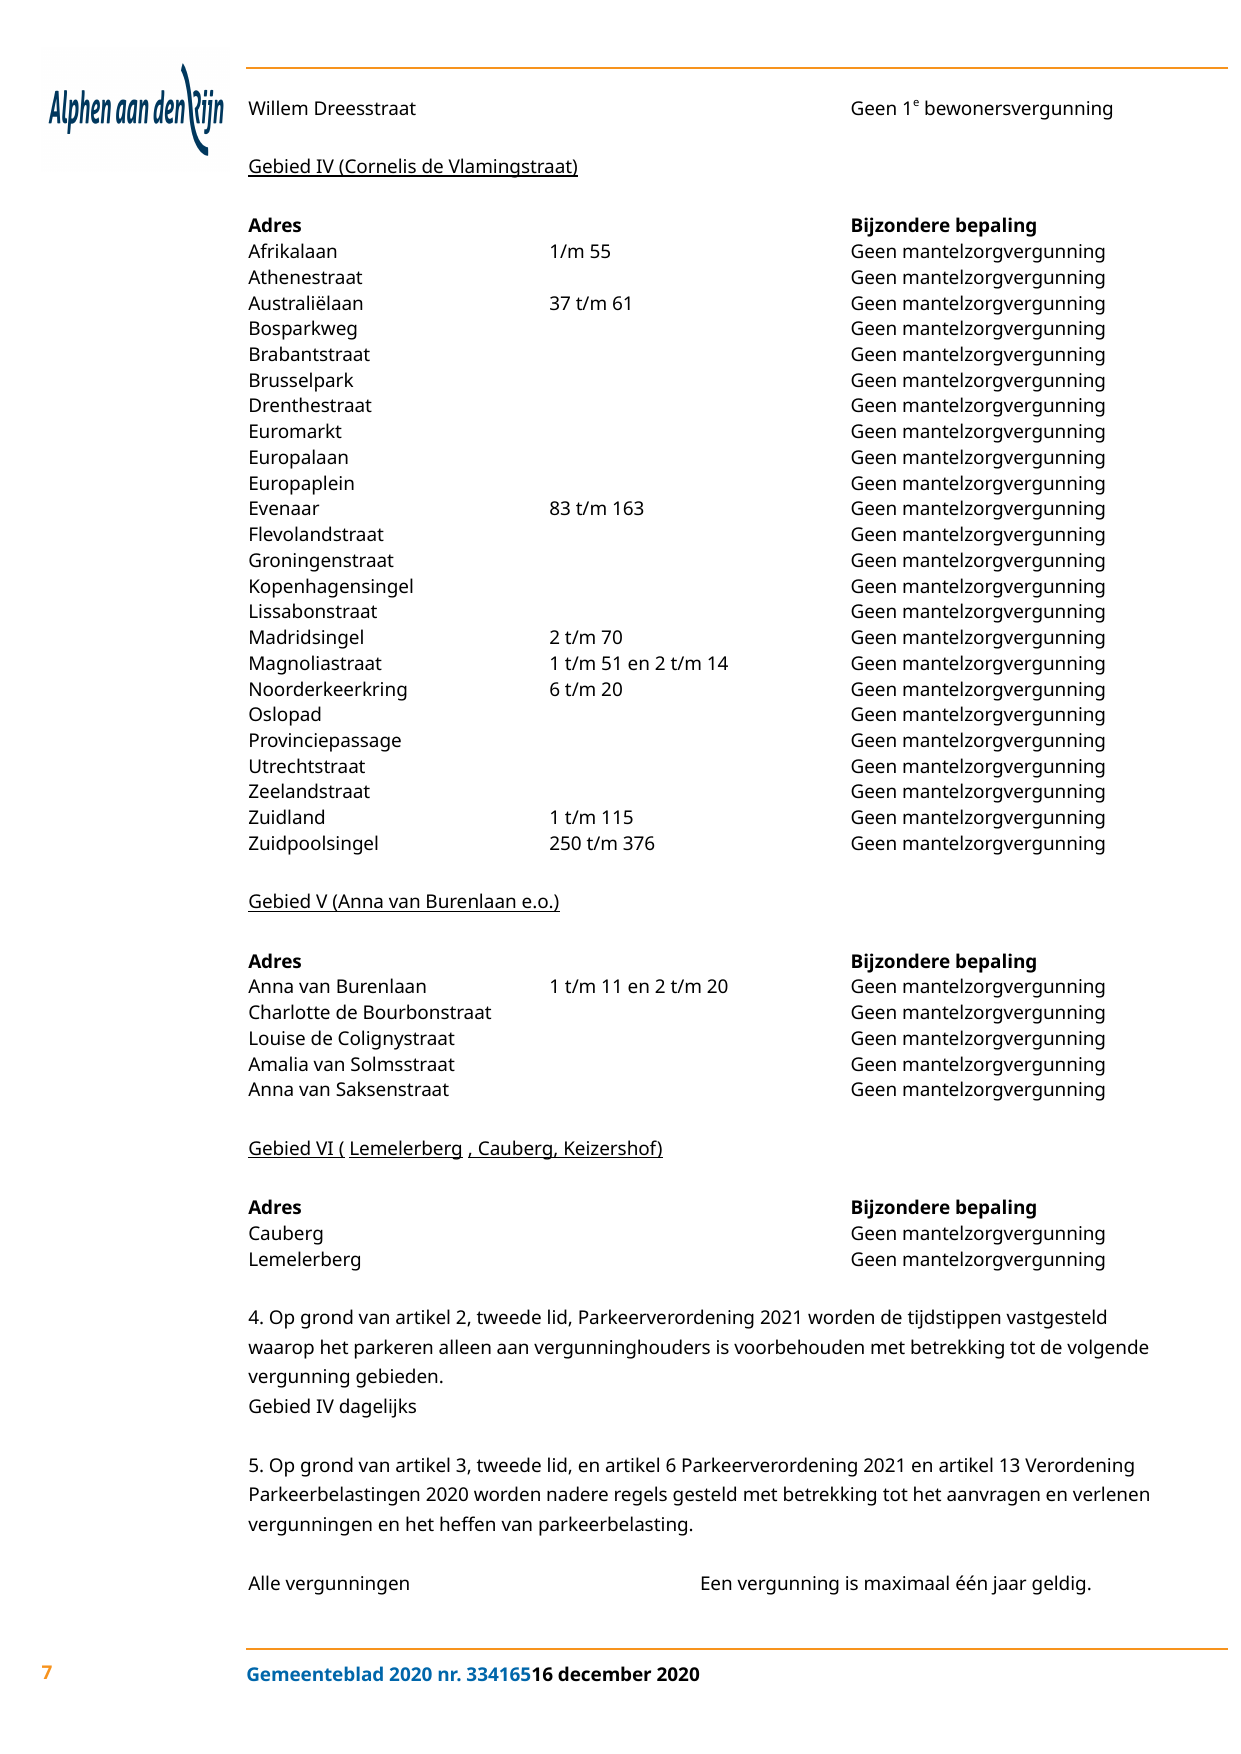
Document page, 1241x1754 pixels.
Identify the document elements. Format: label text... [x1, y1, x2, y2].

table_cell Geen mantelzorgvergunning [850, 753, 1152, 779]
table_cell Brusselpark [248, 367, 549, 393]
table_cell 37 t/m 61 [549, 290, 850, 316]
table_cell 1 t/m 11 en 2 t/m 20 [549, 974, 850, 999]
table_cell Geen mantelzorgvergunning [850, 1025, 1152, 1051]
table_header Bijzondere bepaling [850, 1194, 1152, 1220]
table_cell 6 t/m 20 [549, 676, 850, 701]
table_cell Geen mantelzorgvergunning [850, 624, 1152, 650]
table_cell Geen mantelzorgvergunning [850, 367, 1152, 393]
table_cell Willem Dreesstraat [248, 95, 549, 121]
table_cell Zeelandstraat [248, 779, 549, 804]
text Gebied V (Anna van Burenlaan e.o.) [248, 889, 1152, 914]
table_cell [549, 599, 850, 624]
table_cell Geen mantelzorgvergunning [850, 830, 1152, 856]
table_cell [549, 444, 850, 470]
table_header Een vergunning is maximaal één jaar geldig. [700, 1570, 1152, 1596]
table_header Adres [248, 1194, 850, 1220]
table_cell [549, 1220, 850, 1246]
table_cell [549, 1077, 850, 1102]
table_cell Geen mantelzorgvergunning [850, 238, 1152, 264]
table_cell [549, 701, 850, 727]
table_cell [549, 470, 850, 496]
table_cell Drenthestraat [248, 393, 549, 418]
table_cell [549, 727, 850, 753]
table_cell Geen mantelzorgvergunning [850, 470, 1152, 496]
table_cell Geen mantelzorgvergunning [850, 676, 1152, 701]
table_header Adres [248, 948, 850, 974]
table_cell Geen mantelzorgvergunning [850, 974, 1152, 999]
table_cell [549, 95, 850, 121]
table_cell 83 t/m 163 [549, 496, 850, 521]
table_cell Euromarkt [248, 419, 549, 444]
table_cell [549, 753, 850, 779]
text 5. Op grond van artikel 3, tweede lid, en artikel 6 Parkeerverordening 2021 en artikel 13 Verordening Parkeerbelastingen 2020 worden nadere regels gesteld met betrekking tot het aanvragen en verlenen vergunningen en het heffen van parkeerbelasting. [248, 1452, 1152, 1537]
table_cell Geen mantelzorgvergunning [850, 650, 1152, 676]
table_cell Geen mantelzorgvergunning [850, 599, 1152, 624]
table_cell Geen mantelzorgvergunning [850, 1051, 1152, 1077]
table_cell Australiëlaan [248, 290, 549, 316]
table_cell Geen mantelzorgvergunning [850, 393, 1152, 418]
table_cell Geen mantelzorgvergunning [850, 419, 1152, 444]
table_cell Madridsingel [248, 624, 549, 650]
table_cell Amalia van Solmsstraat [248, 1051, 549, 1077]
table_cell Geen mantelzorgvergunning [850, 341, 1152, 367]
text Gebied VI ( Lemelerberg , Cauberg, Keizershof) [248, 1135, 1152, 1161]
table_cell [549, 521, 850, 547]
table_cell [549, 999, 850, 1025]
text Gebied IV (Cornelis de Vlamingstraat) [248, 153, 1152, 179]
table_cell Oslopad [248, 701, 549, 727]
table_cell Geen mantelzorgvergunning [850, 804, 1152, 830]
text 4. Op grond van artikel 2, tweede lid, Parkeerverordening 2021 worden de tijdstippen vastgesteld waarop het parkeren alleen aan vergunninghouders is voorbehouden met betrekking tot de volgende vergunning gebieden. [248, 1304, 1152, 1389]
table_cell Geen mantelzorgvergunning [850, 521, 1152, 547]
table_cell [549, 779, 850, 804]
table_cell [549, 1025, 850, 1051]
table_cell Zuidpoolsingel [248, 830, 549, 856]
table_cell Geen mantelzorgvergunning [850, 264, 1152, 290]
table_cell [549, 573, 850, 598]
table_cell Geen mantelzorgvergunning [850, 316, 1152, 341]
table_cell Europaplein [248, 470, 549, 496]
table_cell [549, 367, 850, 393]
table_cell Zuidland [248, 804, 549, 830]
table_cell Geen mantelzorgvergunning [850, 779, 1152, 804]
table_cell Geen 1e bewonersvergunning [850, 95, 1152, 121]
table_cell [549, 419, 850, 444]
table_cell [549, 393, 850, 418]
table_cell Flevolandstraat [248, 521, 549, 547]
table_cell Lissabonstraat [248, 599, 549, 624]
table_cell Geen mantelzorgvergunning [850, 727, 1152, 753]
table_cell Kopenhagensingel [248, 573, 549, 598]
table_cell Geen mantelzorgvergunning [850, 290, 1152, 316]
table_cell [549, 264, 850, 290]
picture [41, 47, 231, 172]
table_cell [549, 1246, 850, 1272]
table_cell Athenestraat [248, 264, 549, 290]
table_cell Provinciepassage [248, 727, 549, 753]
table_cell Evenaar [248, 496, 549, 521]
table_cell Magnoliastraat [248, 650, 549, 676]
table_cell Groningenstraat [248, 547, 549, 573]
table_cell [549, 316, 850, 341]
table_cell Geen mantelzorgvergunning [850, 444, 1152, 470]
table_cell 1 t/m 51 en 2 t/m 14 [549, 650, 850, 676]
table_cell [549, 547, 850, 573]
table_cell Geen mantelzorgvergunning [850, 1246, 1152, 1272]
table_cell [549, 1051, 850, 1077]
table_header Bijzondere bepaling [850, 213, 1152, 238]
table_cell Lemelerberg [248, 1246, 549, 1272]
table_cell 2 t/m 70 [549, 624, 850, 650]
table_cell Charlotte de Bourbonstraat [248, 999, 549, 1025]
table_cell Geen mantelzorgvergunning [850, 1220, 1152, 1246]
table_cell Cauberg [248, 1220, 549, 1246]
table_cell Brabantstraat [248, 341, 549, 367]
table_header Bijzondere bepaling [850, 948, 1152, 974]
table_cell 1/m 55 [549, 238, 850, 264]
table_header Adres [248, 213, 850, 238]
table_cell 1 t/m 115 [549, 804, 850, 830]
table_cell Geen mantelzorgvergunning [850, 701, 1152, 727]
table_cell Geen mantelzorgvergunning [850, 547, 1152, 573]
table_cell Bosparkweg [248, 316, 549, 341]
table_cell 250 t/m 376 [549, 830, 850, 856]
table_cell Geen mantelzorgvergunning [850, 573, 1152, 598]
table_cell Anna van Burenlaan [248, 974, 549, 999]
table_cell Utrechtstraat [248, 753, 549, 779]
table_cell Noorderkeerkring [248, 676, 549, 701]
table_cell Europalaan [248, 444, 549, 470]
table_header Gebied IV dagelijks [248, 1393, 1152, 1419]
table_cell Geen mantelzorgvergunning [850, 1077, 1152, 1102]
table_cell Geen mantelzorgvergunning [850, 999, 1152, 1025]
table_cell Geen mantelzorgvergunning [850, 496, 1152, 521]
table_cell Anna van Saksenstraat [248, 1077, 549, 1102]
table_cell Afrikalaan [248, 238, 549, 264]
table_cell [549, 341, 850, 367]
table_header Alle vergunningen [248, 1570, 700, 1596]
table_cell Louise de Colignystraat [248, 1025, 549, 1051]
